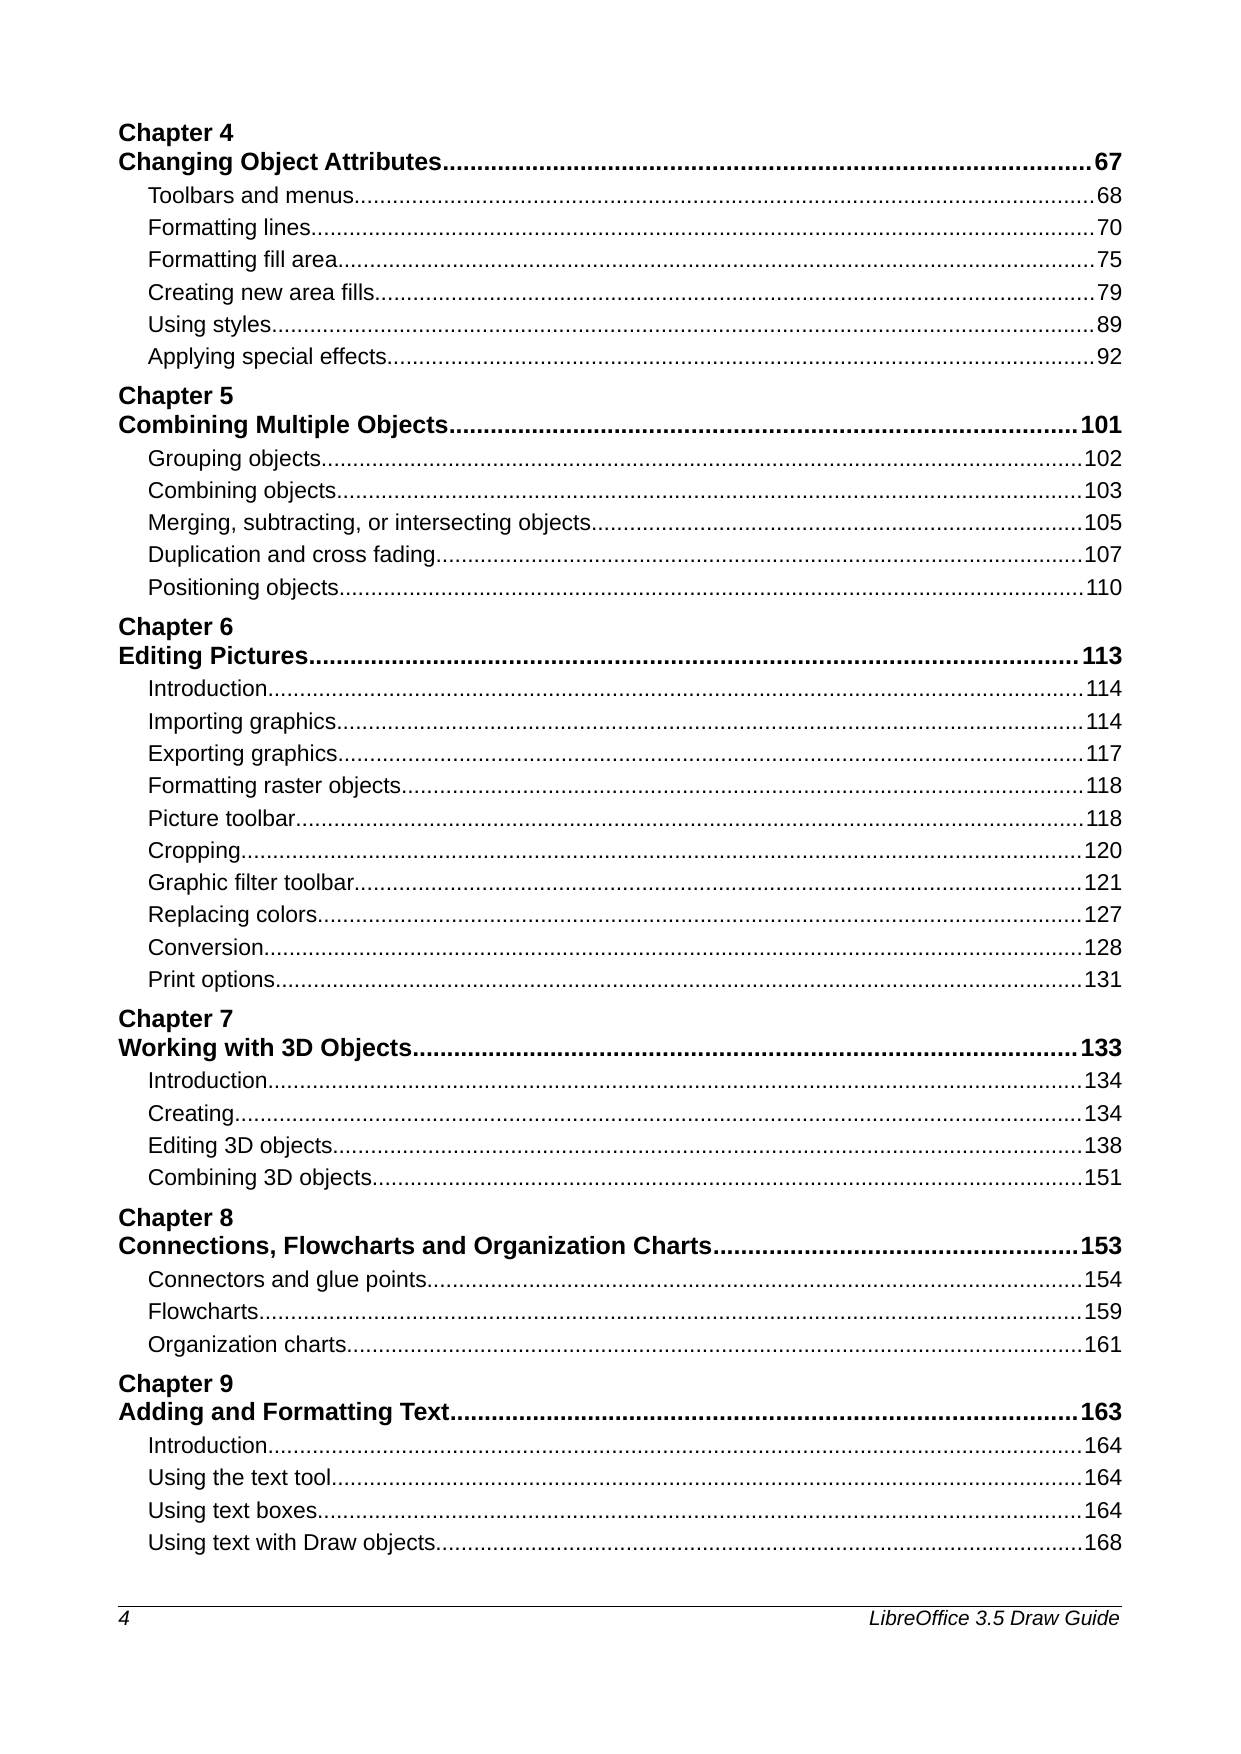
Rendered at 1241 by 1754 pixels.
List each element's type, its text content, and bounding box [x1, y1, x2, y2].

text Using styles 89 [148, 311, 1122, 337]
text Chapter 4 Changing Object Attributes 67 [118, 118, 1122, 176]
text Toolbars and menus 68 [148, 182, 1122, 208]
text Formatting raster objects 118 [148, 772, 1122, 798]
text Formatting fill area 75 [148, 246, 1122, 272]
text Introduction 164 [148, 1432, 1122, 1458]
text Applying special effects 92 [148, 343, 1122, 369]
text Creating new area fills 79 [148, 278, 1122, 305]
text Positioning objects 110 [148, 574, 1122, 600]
text Formatting lines 70 [148, 214, 1122, 240]
text Cropping 120 [148, 837, 1122, 863]
text Conversion 128 [148, 934, 1122, 960]
text Introduction 134 [148, 1067, 1122, 1094]
text Editing 3D objects 138 [148, 1132, 1122, 1158]
text Chapter 5 Combining Multiple Objects 101 [118, 381, 1122, 439]
text Creating 134 [148, 1100, 1122, 1126]
text Print options 131 [148, 966, 1122, 992]
text Graphic filter toolbar 121 [148, 869, 1122, 895]
text Chapter 7 Working with 3D Objects 133 [118, 1004, 1122, 1062]
text Importing graphics 114 [148, 708, 1122, 734]
text Chapter 8 Connections, Flowcharts and Organization Charts 153 [118, 1202, 1122, 1260]
text Connectors and glue points 154 [148, 1266, 1122, 1292]
text Duplication and cross fading 107 [148, 541, 1122, 568]
text Introduction 114 [148, 675, 1122, 702]
text Using text boxes 164 [148, 1497, 1122, 1523]
text Picture toolbar 118 [148, 804, 1122, 831]
text Chapter 9 Adding and Formatting Text 163 [118, 1369, 1122, 1426]
text Flowcharts 159 [148, 1298, 1122, 1324]
text Merging, subtracting, or intersecting objects 105 [148, 509, 1122, 536]
text Combining objects 103 [148, 477, 1122, 503]
text Using the text tool 164 [148, 1464, 1122, 1491]
text Exporting graphics 117 [148, 740, 1122, 766]
text Grouping objects 102 [148, 444, 1122, 471]
text Combining 3D objects 151 [148, 1164, 1122, 1191]
text Replacing colors 127 [148, 901, 1122, 928]
text Organization charts 161 [148, 1331, 1122, 1357]
text Using text with Draw objects 168 [148, 1529, 1122, 1555]
text Chapter 6 Editing Pictures 113 [118, 612, 1122, 669]
